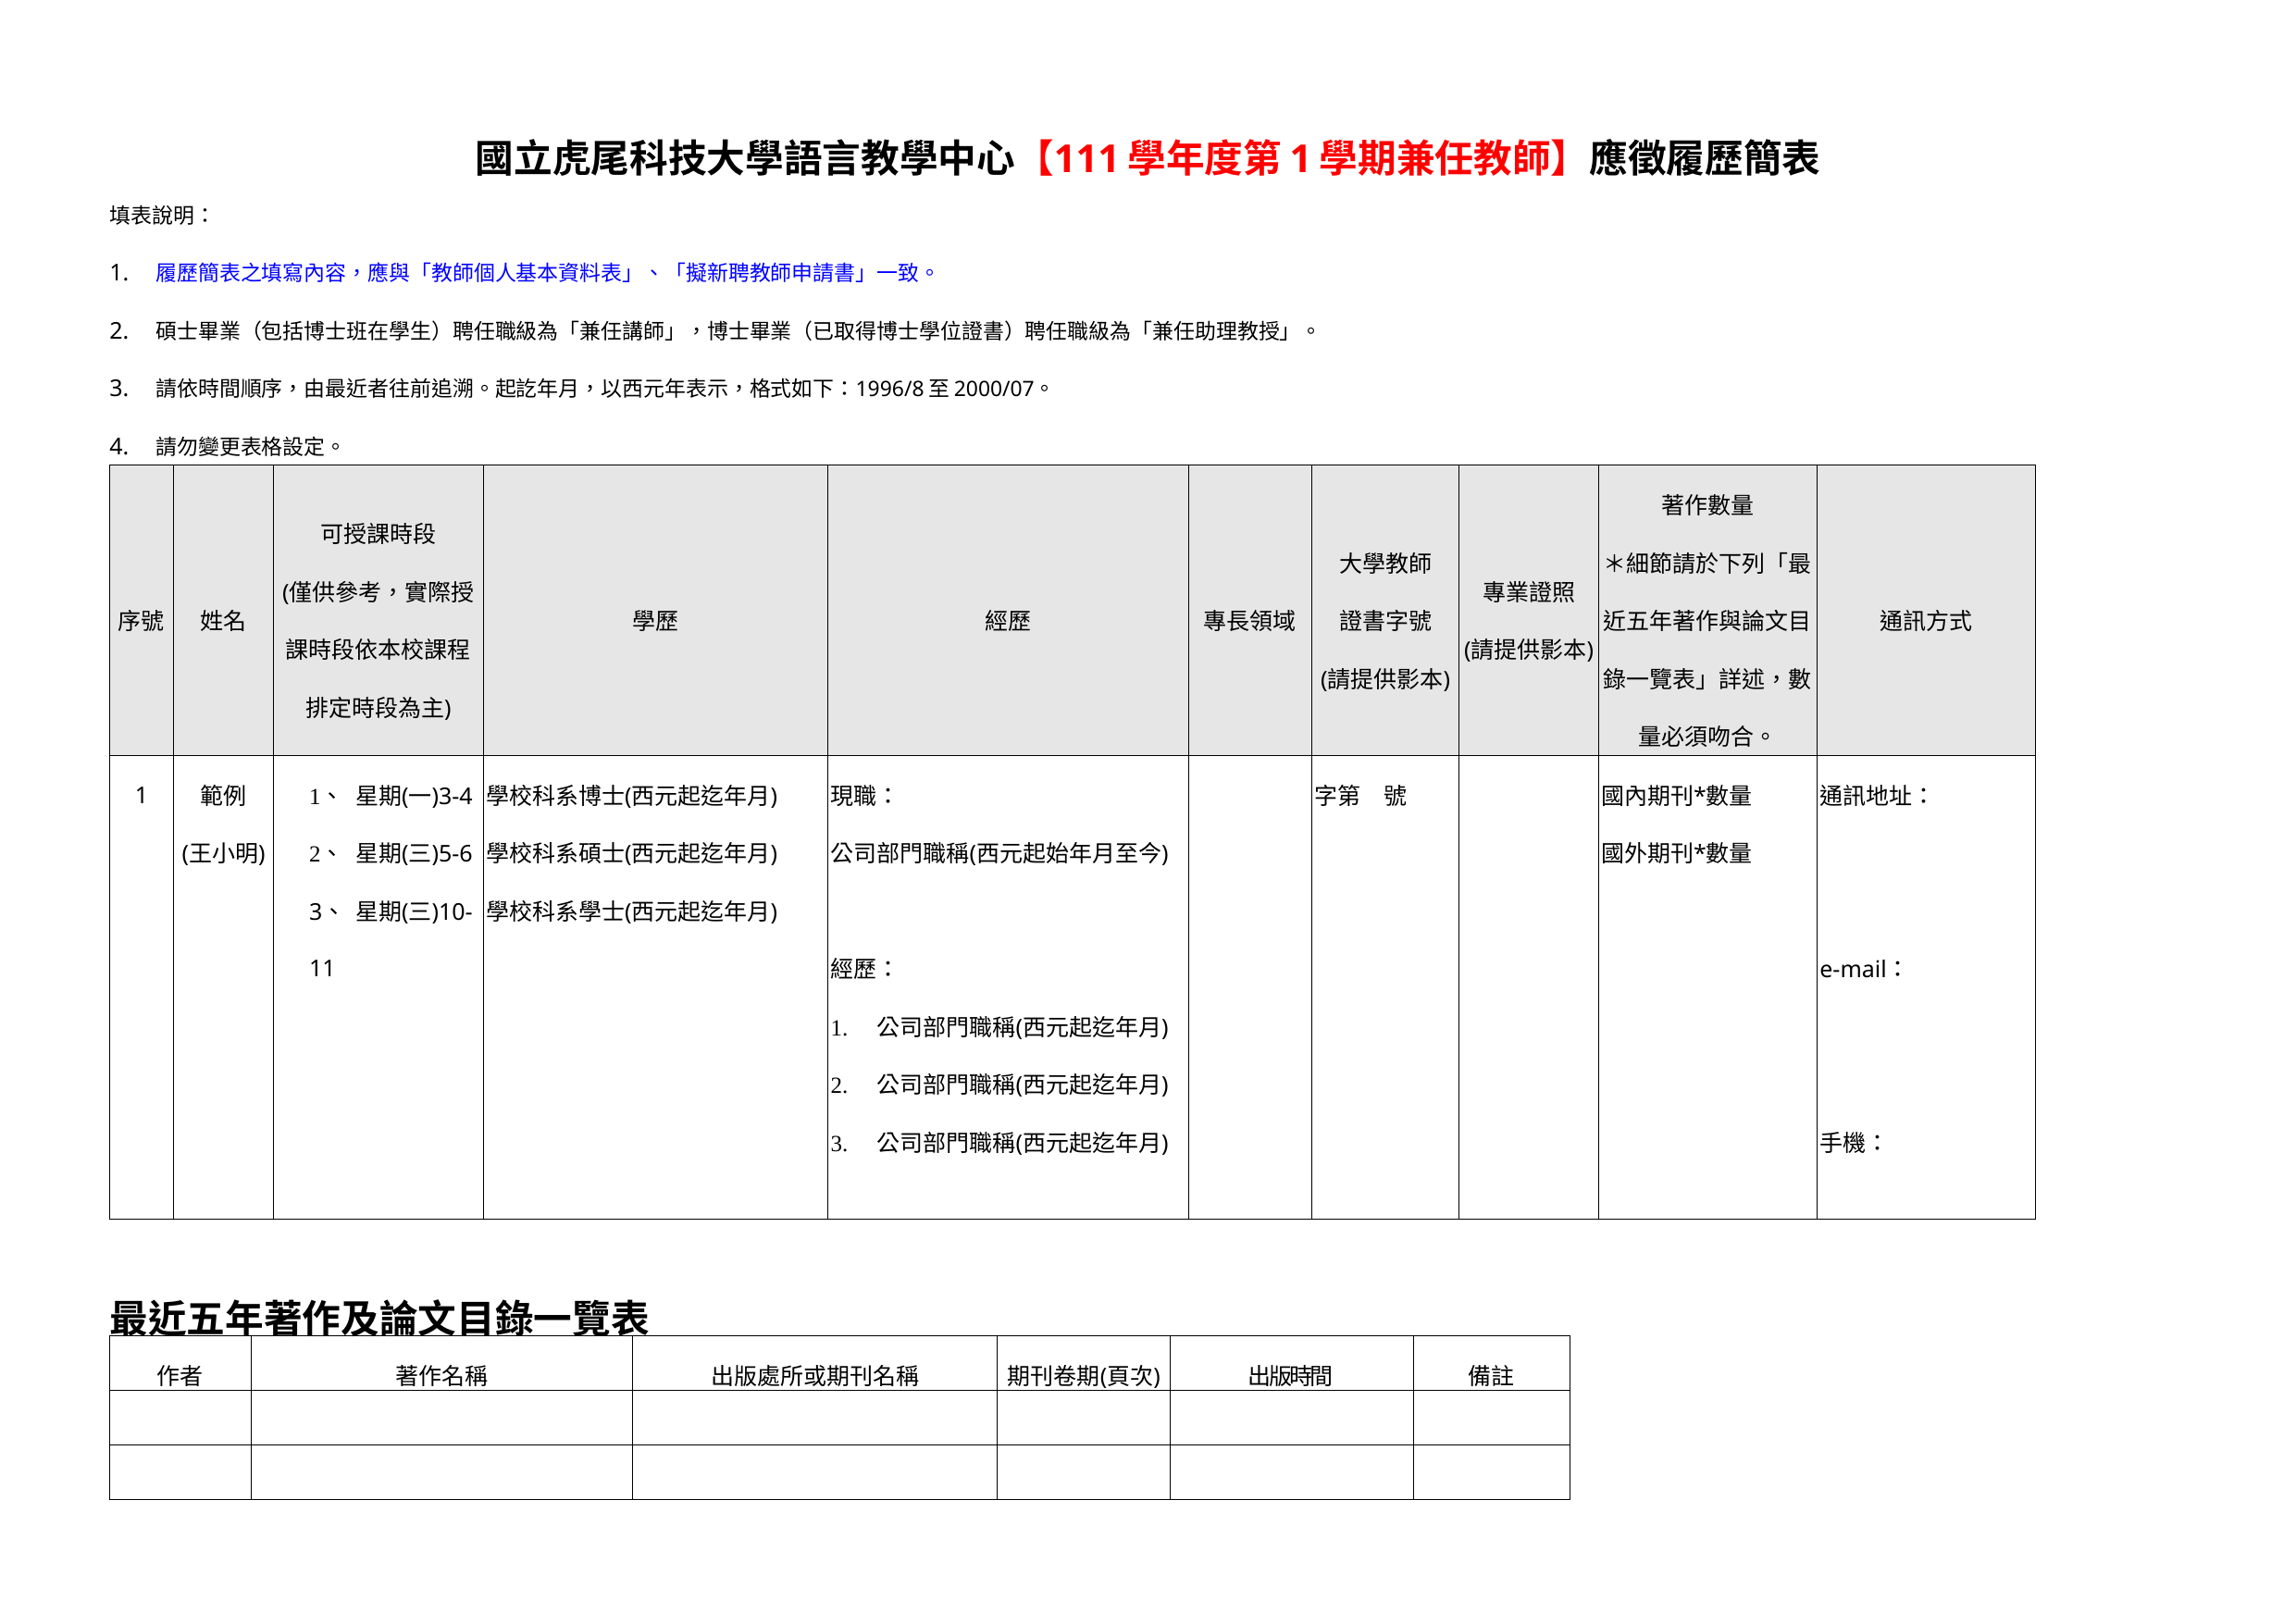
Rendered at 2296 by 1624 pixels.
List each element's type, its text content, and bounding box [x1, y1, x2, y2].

table_header 專長領域 [1189, 465, 1311, 755]
table_cell 星期(一)3-4 星期(三)5-6 星期(三)10-11 [274, 756, 483, 1219]
list 碩士畢業（包括博士班在學生）聘任職級為「兼任講師」，博士畢業（已取得博士學位證書）聘任職級為「兼任助理教授」。 [109, 291, 2186, 349]
table_cell [110, 1391, 251, 1444]
text 國立虎尾科技大學語言教學中心【111學年度第1學期兼任教師】應徵履歷簡表 [109, 118, 2186, 175]
table_cell 現職： 公司部門職稱(西元起始年月至今) 經歷： 公司部門職稱(西元起迄年月) 公司部門職稱(西元起迄年月) 公司部門職稱(西元起迄年月) [828, 756, 1188, 1219]
table_header 出版時間 [1171, 1336, 1413, 1390]
list 履歷簡表之填寫內容，應與「教師個人基本資料表」、「擬新聘教師申請書」一致。 [109, 233, 2186, 291]
table_cell 學校科系博士(西元起迄年月) 學校科系碩士(西元起迄年月) 學校科系學士(西元起迄年月) [484, 756, 827, 1219]
table_header 作者 [110, 1336, 251, 1390]
table_header 經歷 [828, 465, 1188, 755]
table_header 姓名 [174, 465, 273, 755]
table_cell [1189, 756, 1311, 1219]
table_header 著作數量 ＊細節請於下列「最近五年著作與論文目錄一覽表」詳述，數量必須吻合。 [1599, 465, 1817, 755]
table_cell [633, 1391, 997, 1444]
table_cell [998, 1391, 1170, 1444]
table_header 序號 [110, 465, 173, 755]
table_cell [1171, 1391, 1413, 1444]
table_cell [1414, 1391, 1570, 1444]
table_header 專業證照 (請提供影本) [1459, 465, 1598, 755]
table_cell 字第 號 [1312, 756, 1458, 1219]
text 最近五年著作及論文目錄一覽表 [109, 1277, 2186, 1335]
table_cell [1171, 1445, 1413, 1499]
table_header 著作名稱 [252, 1336, 632, 1390]
table_cell 1 [110, 756, 173, 1219]
table_cell [1414, 1445, 1570, 1499]
table_header 大學教師 證書字號 (請提供影本) [1312, 465, 1458, 755]
table_header 通訊方式 [1818, 465, 2035, 755]
table_header 可授課時段 (僅供參考，實際授課時段依本校課程排定時段為主) [274, 465, 483, 755]
list 請勿變更表格設定。 [109, 406, 2186, 465]
table_cell [633, 1445, 997, 1499]
table_header 學歷 [484, 465, 827, 755]
table_cell 通訊地址： e-mail： 手機： [1818, 756, 2035, 1219]
table_cell [252, 1445, 632, 1499]
table_cell 範例 (王小明) [174, 756, 273, 1219]
list 請依時間順序，由最近者往前追溯。起訖年月，以西元年表示，格式如下：1996/8至2000/07。 [109, 349, 2186, 406]
table_cell [110, 1445, 251, 1499]
table_header 備註 [1414, 1336, 1570, 1390]
text 填表說明： [109, 175, 2186, 233]
table_cell [998, 1445, 1170, 1499]
table_header 期刊卷期(頁次) [998, 1336, 1170, 1390]
table_cell [1459, 756, 1598, 1219]
table_cell [252, 1391, 632, 1444]
table_header 出版處所或期刊名稱 [633, 1336, 997, 1390]
table_cell 國內期刊*數量 國外期刊*數量 [1599, 756, 1817, 1219]
